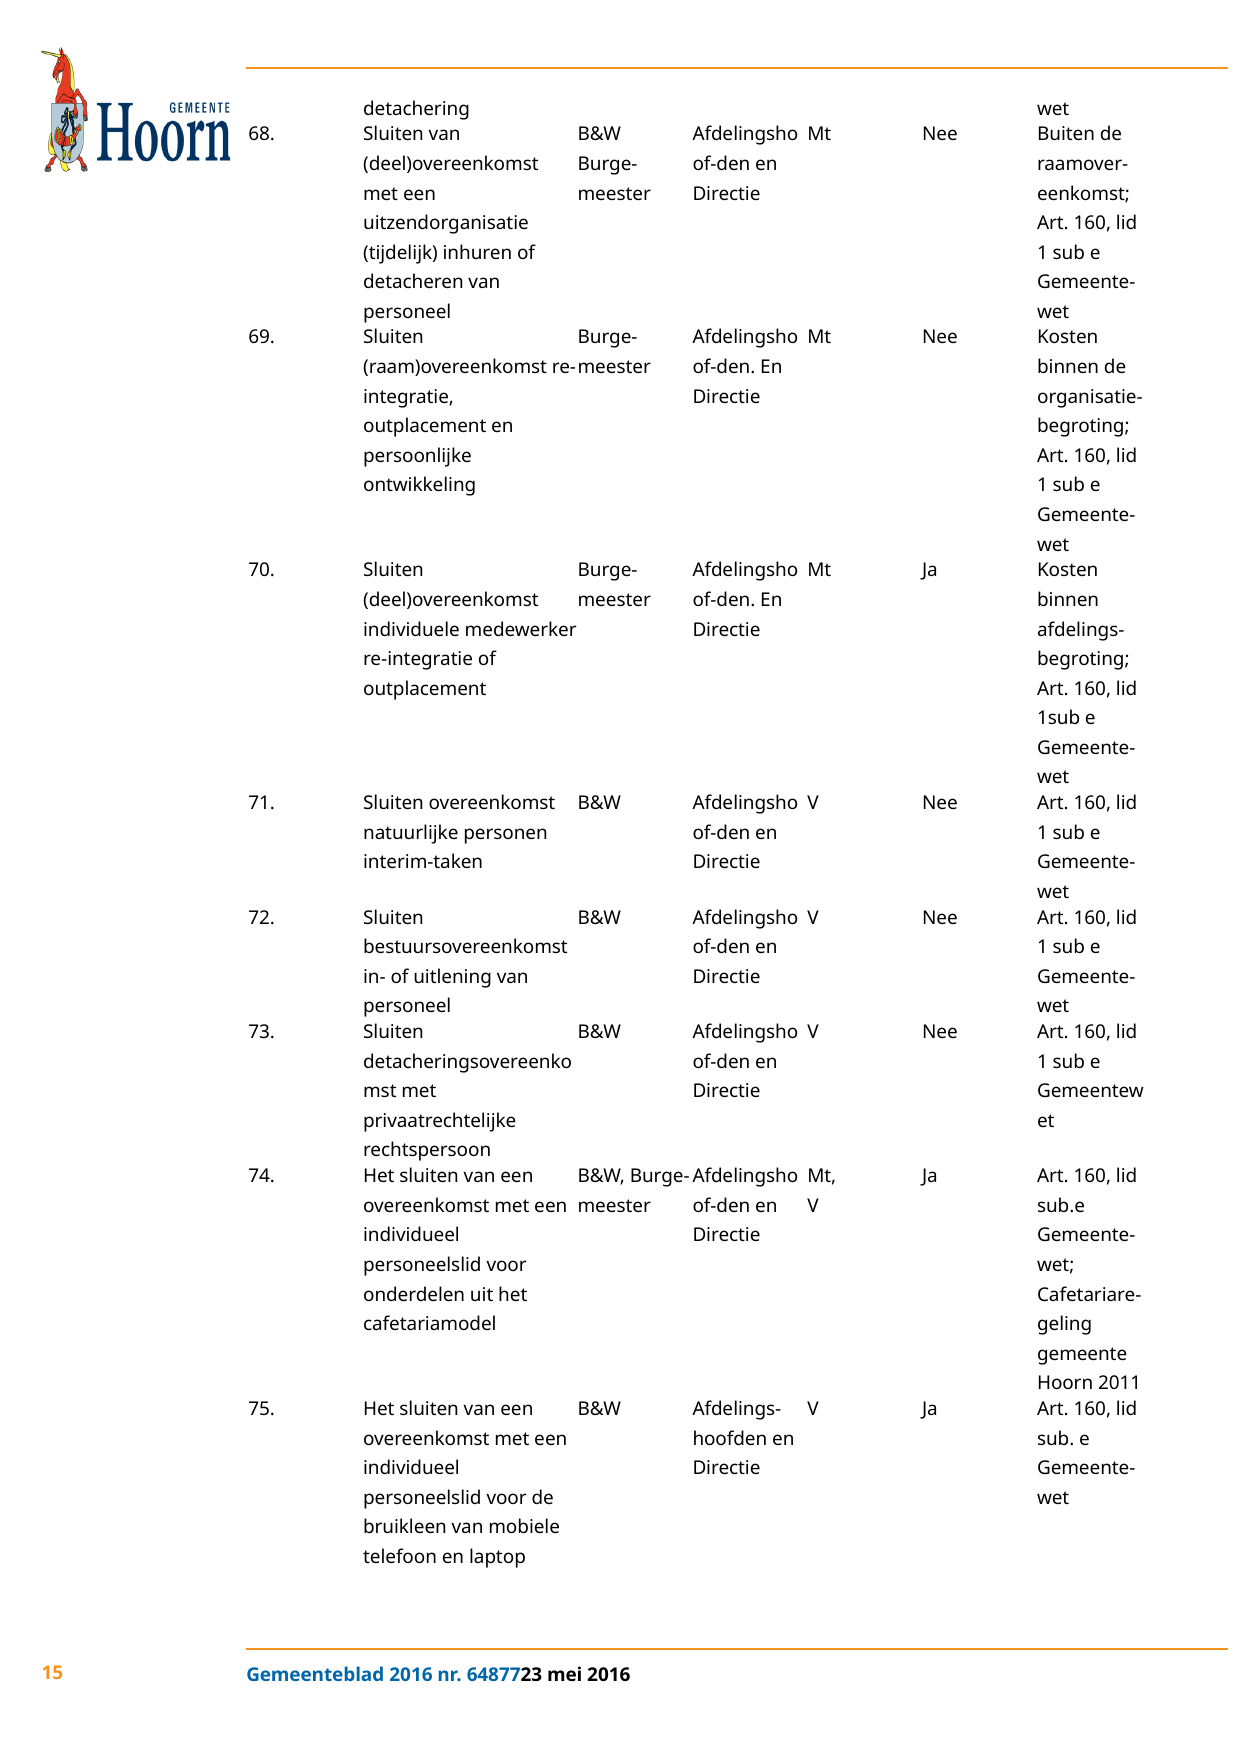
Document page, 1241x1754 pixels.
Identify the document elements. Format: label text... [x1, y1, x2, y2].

table_cell Kosten binnen de organisatie-begroting; Art. 160, lid 1 sub e Gemeente-wet [1037, 324, 1152, 557]
table_cell 68. [248, 121, 363, 324]
table_cell Kosten binnen afdelings-begroting; Art. 160, lid 1sub e Gemeente-wet [1037, 557, 1152, 789]
table_cell [248, 95, 363, 121]
table_cell 70. [248, 557, 363, 789]
table_cell B&W [578, 1018, 692, 1162]
table_cell Afdelingshoof-den en Directie [692, 904, 807, 1018]
table_cell 73. [248, 1018, 363, 1162]
table_cell 69. [248, 324, 363, 557]
table_cell Sluiten overeenkomst natuurlijke personen interim-taken [363, 789, 577, 904]
table_cell B&W, Burge-meester [578, 1163, 692, 1395]
table_cell Sluiten (raam)overeenkomst re-integratie, outplacement en persoonlijke ontwikkeling [363, 324, 577, 557]
table_cell Burge-meester [578, 324, 692, 557]
table_cell Mt [807, 557, 922, 789]
table_cell 74. [248, 1163, 363, 1395]
table_cell Sluiten detacheringsovereenkomst met privaatrechtelijke rechtspersoon [363, 1018, 577, 1162]
table_cell Burge-meester [578, 557, 692, 789]
table_cell Art. 160, lid 1 sub e Gemeente-wet [1037, 904, 1152, 1018]
table_cell 71. [248, 789, 363, 904]
table_cell Ja [922, 557, 1037, 789]
table_cell detachering [363, 95, 577, 121]
table_cell Art. 160, lid 1 sub e Gemeentewet [1037, 1018, 1152, 1162]
table_cell [692, 95, 807, 121]
table_cell Sluiten van (deel)overeenkomst met een uitzendorganisatie (tijdelijk) inhuren of detacheren van personeel [363, 121, 577, 324]
table_cell Nee [922, 121, 1037, 324]
table_cell Ja [922, 1395, 1037, 1569]
table_cell B&W Burge-meester [578, 121, 692, 324]
table_cell B&W [578, 904, 692, 1018]
table_cell Buiten de raamover-eenkomst; Art. 160, lid 1 sub e Gemeente-wet [1037, 121, 1152, 324]
table_cell Afdelings-hoofden en Directie [692, 1395, 807, 1569]
table_cell Afdelingshoof-den en Directie [692, 789, 807, 904]
table_cell Het sluiten van een overeenkomst met een individueel personeelslid voor onderdelen uit het cafetariamodel [363, 1163, 577, 1395]
table_cell V [807, 1018, 922, 1162]
table_cell [807, 95, 922, 121]
table_cell V [807, 1395, 922, 1569]
table_cell V [807, 904, 922, 1018]
table_cell Nee [922, 904, 1037, 1018]
table_cell Afdelingshoof-den en Directie [692, 121, 807, 324]
table_cell [922, 95, 1037, 121]
table_cell 75. [248, 1395, 363, 1569]
table_cell [578, 95, 692, 121]
table_cell Afdelingshoof-den en Directie [692, 1018, 807, 1162]
table_cell Het sluiten van een overeenkomst met een individueel personeelslid voor de bruikleen van mobiele telefoon en laptop [363, 1395, 577, 1569]
table_cell Afdelingshoof-den. En Directie [692, 557, 807, 789]
table_cell V [807, 789, 922, 904]
table_cell Nee [922, 789, 1037, 904]
table_cell 72. [248, 904, 363, 1018]
table_cell Art. 160, lid sub. e Gemeente-wet [1037, 1395, 1152, 1569]
table_cell Sluiten (deel)overeenkomst individuele medewerker re-integratie of outplacement [363, 557, 577, 789]
table_cell Mt, V [807, 1163, 922, 1395]
table_cell Nee [922, 1018, 1037, 1162]
table_cell Ja [922, 1163, 1037, 1395]
table_cell B&W [578, 789, 692, 904]
table_cell Mt [807, 324, 922, 557]
table_cell Afdelingshoof-den en Directie [692, 1163, 807, 1395]
table_cell Art. 160, lid 1 sub e Gemeente-wet [1037, 789, 1152, 904]
table_cell Art. 160, lid sub.e Gemeente-wet; Cafetariare-geling gemeente Hoorn 2011 [1037, 1163, 1152, 1395]
picture [41, 47, 231, 172]
table_cell wet [1037, 95, 1152, 121]
table_cell Nee [922, 324, 1037, 557]
table_cell Sluiten bestuursovereenkomst in- of uitlening van personeel [363, 904, 577, 1018]
table_cell Mt [807, 121, 922, 324]
table_cell Afdelingshoof-den. En Directie [692, 324, 807, 557]
table_cell B&W [578, 1395, 692, 1569]
